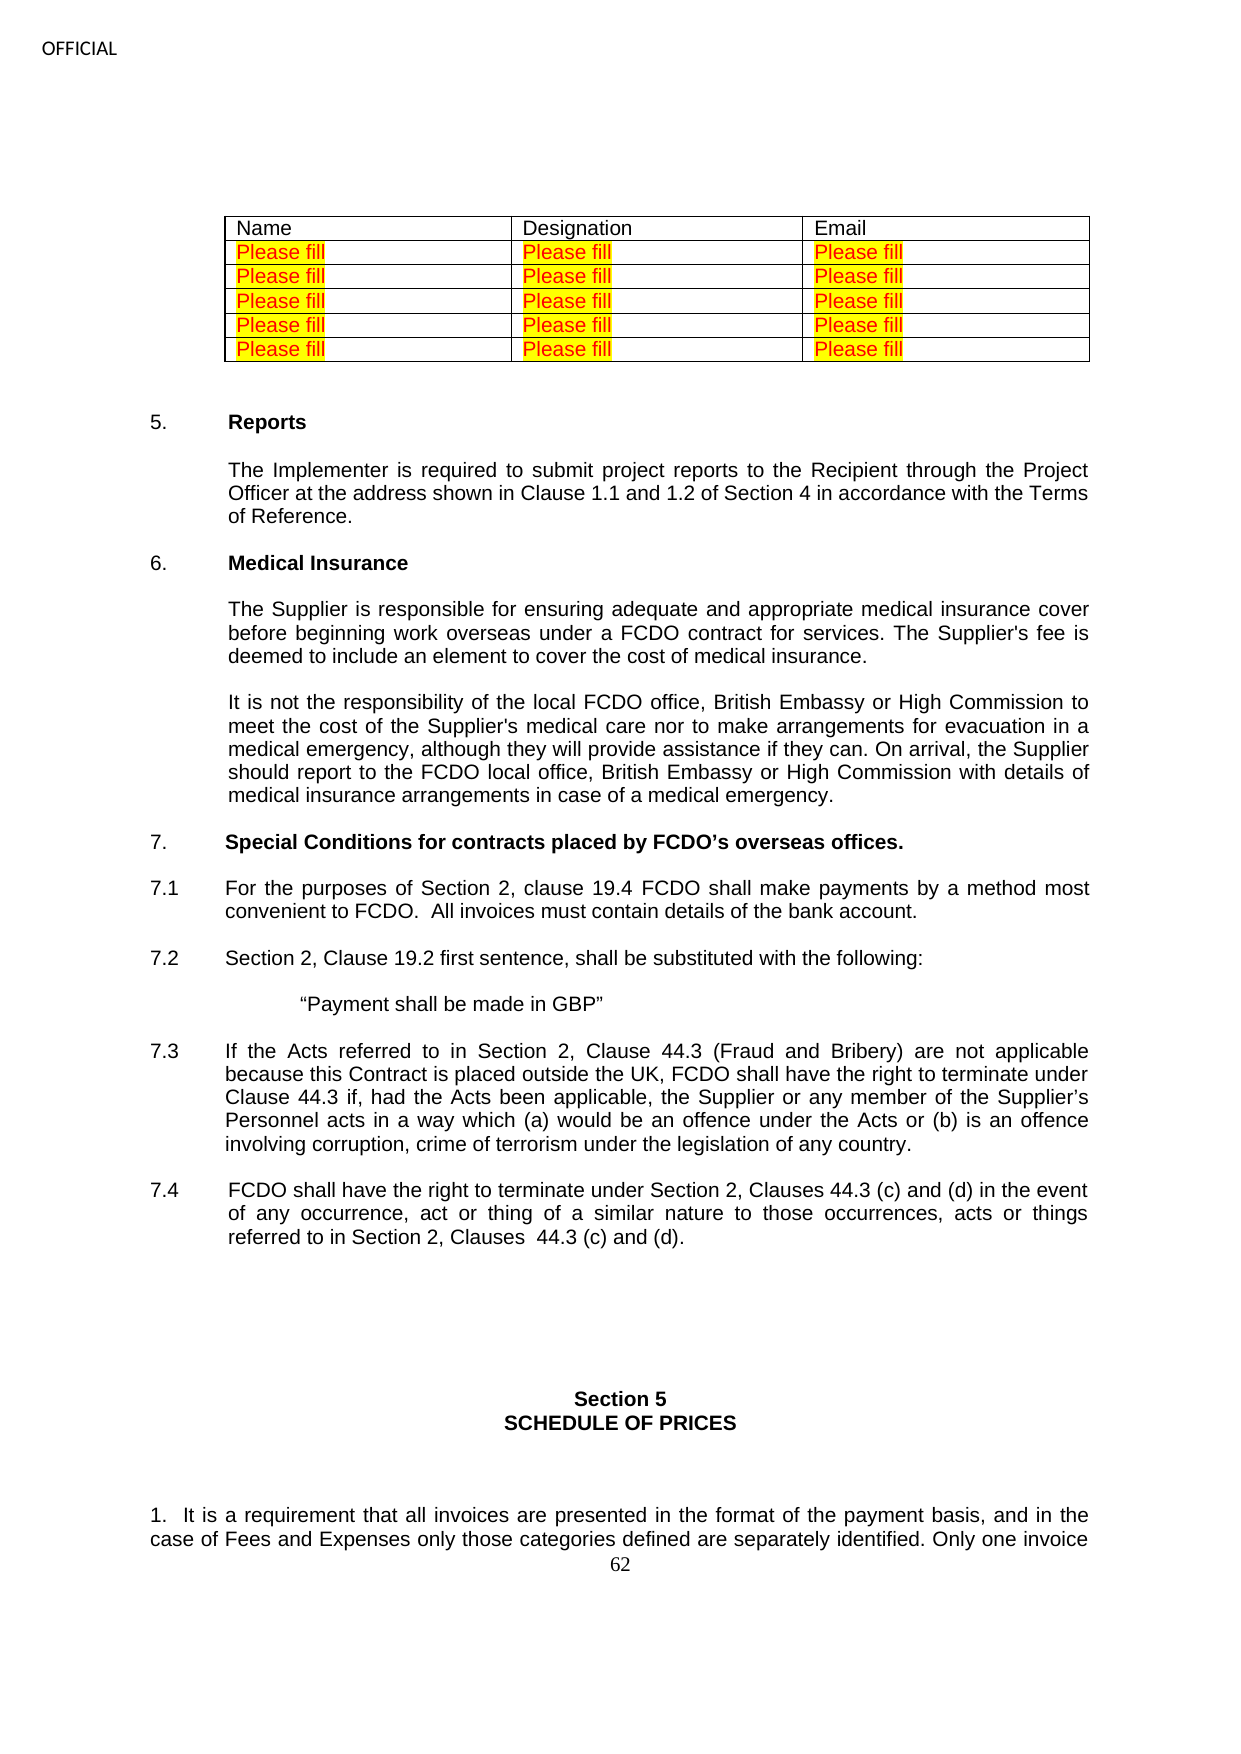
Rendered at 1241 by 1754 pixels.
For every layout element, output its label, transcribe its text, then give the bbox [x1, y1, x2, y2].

table_cell Please fill [803, 314, 1089, 337]
text 7.4 FCDO shall have the right to terminate under Section 2, Clauses 44.3 (c) and (d) in the event of any occurrence, act or thing of a similar nature to those occurrences, acts or things referred to in Section 2, Clauses 44.3 (c) and (d). [150, 1179, 1090, 1248]
text 5. Reports [150, 410, 1090, 434]
text 7.2 Section 2, Clause 19.2 first sentence, shall be substituted with the following: [150, 946, 1090, 970]
text 7.3 If the Acts referred to in Section 2, Clause 44.3 (Fraud and Bribery) are not applicable because this Contract is placed outside the UK, FCDO shall have the right to terminate under Clause 44.3 if, had the Acts been applicable, the Supplier or any member of the Supplier’s Personnel acts in a way which (a) would be an offence under the Acts or (b) is an offence involving corruption, crime of terrorism under the legislation of any country. [150, 1039, 1090, 1156]
table_header Designation [512, 217, 802, 240]
text “Payment shall be made in GBP” [300, 993, 1090, 1016]
table_cell Please fill [803, 265, 1089, 288]
table_cell Please fill [226, 314, 511, 337]
table_header Name [226, 217, 511, 240]
text The Supplier is responsible for ensuring adequate and appropriate medical insurance cover before beginning work overseas under a FCDO contract for services. The Supplier's fee is deemed to include an element to cover the cost of medical insurance. [150, 598, 1090, 668]
text 1. It is a requirement that all invoices are presented in the format of the payment basis, and in the case of Fees and Expenses only those categories defined are separately identified. Only one invoice [150, 1504, 1090, 1550]
text It is not the responsibility of the local FCDO office, British Embassy or High Commission to meet the cost of the Supplier's medical care nor to make arrangements for evacuation in a medical emergency, although they will provide assistance if they can. On arrival, the Supplier should report to the FCDO local office, British Embassy or High Commission with details of medical insurance arrangements in case of a medical emergency. [150, 691, 1090, 807]
text The Implementer is required to submit project reports to the Recipient through the Project Officer at the address shown in Clause 1.1 and 1.2 of Section 4 in accordance with the Terms of Reference. [150, 459, 1090, 528]
subtitle Section 5 [150, 1388, 1090, 1411]
subtitle SCHEDULE OF PRICES [150, 1411, 1090, 1434]
text 7.1 For the purposes of Section 2, clause 19.4 FCDO shall make payments by a method most convenient to FCDO. All invoices must contain details of the bank account. [150, 877, 1090, 923]
text 7. Special Conditions for contracts placed by FCDO’s overseas offices. [150, 830, 1090, 853]
table_cell Please fill [226, 289, 511, 313]
table_cell Please fill [226, 241, 511, 264]
table_cell Please fill [803, 241, 1089, 264]
text 6. Medical Insurance [150, 552, 1090, 575]
table_cell Please fill [803, 338, 1089, 361]
table_cell Please fill [512, 241, 802, 264]
table_cell Please fill [512, 338, 802, 361]
table_cell Please fill [226, 265, 511, 288]
table_cell Please fill [226, 338, 511, 361]
table_cell Please fill [803, 289, 1089, 313]
table_cell Please fill [512, 265, 802, 288]
table_header Email [803, 217, 1089, 240]
table_cell Please fill [512, 314, 802, 337]
table_cell Please fill [512, 289, 802, 313]
